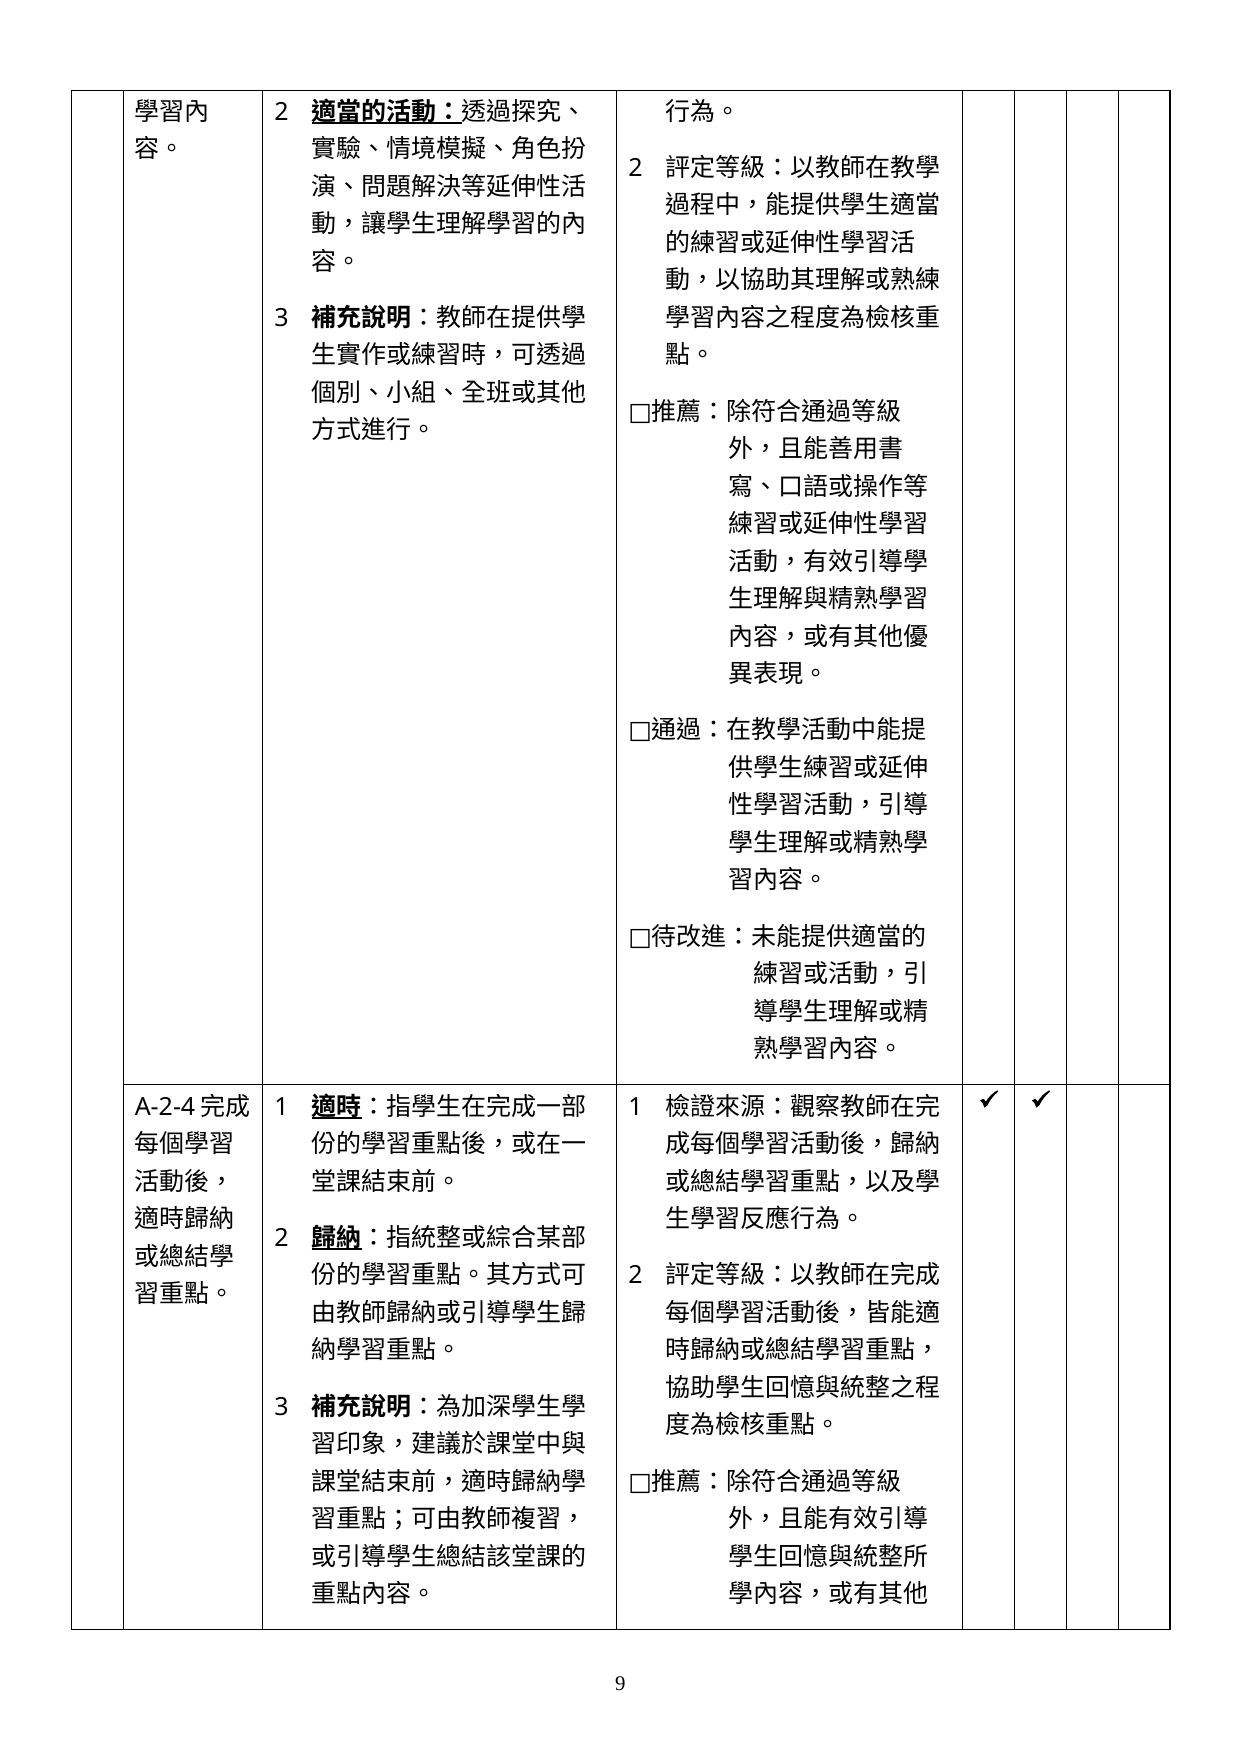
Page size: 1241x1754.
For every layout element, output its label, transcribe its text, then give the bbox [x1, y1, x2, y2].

table_cell [1015, 91, 1066, 1084]
table_cell [1119, 91, 1169, 1084]
table_cell 適當的練習：指運用紙筆、口語、操作性、精熟性或延伸性的學習活動，讓學生能精熟學習內容。 適當的活動：透過探究、實驗、情境模擬、角色扮演、問題解決等延伸性活動，讓學生理解學習的內容。 補充說明：教師在提供學生實作或練習時，可透過個別、小組、全班或其他方式進行。 [263, 91, 616, 1084]
table_cell A-2-4完成每個學習活動後，適時歸納或總結學習重點。 [124, 1085, 262, 1629]
table_cell [72, 91, 123, 1629]
table_cell 學習內容。 [124, 91, 262, 1084]
table_cell [1067, 1085, 1118, 1629]
table_cell [963, 91, 1014, 1084]
table_cell  [1015, 1085, 1066, 1629]
table_cell [1119, 1085, 1169, 1629]
table_cell [1067, 91, 1118, 1084]
table_cell  [963, 1085, 1014, 1629]
table_cell 適時：指學生在完成一部份的學習重點後，或在一堂課結束前。 歸納：指統整或綜合某部份的學習重點。其方式可由教師歸納或引導學生歸納學習重點。 補充說明：為加深學生學習印象，建議於課堂中與課堂結束前，適時歸納學習重點；可由教師複習，或引導學生總結該堂課的重點內容。 [263, 1085, 616, 1629]
table_cell 檢證來源：觀察教師在完成每個學習活動後，歸納或總結學習重點，以及學生學習反應行為。 評定等級：以教師在完成每個學習活動後，皆能適時歸納或總結學習重點，協助學生回憶與統整之程度為檢核重點。 □推薦：除符合通過等級外，且能有效引導學生回憶與統整所學內容，或有其他 [617, 1085, 962, 1629]
table_cell 檢證來源：觀察教師在教學過程中，提供學生練習或延伸性活動，以及學生理解或熟練該學習內容之行為。 評定等級：以教師在教學過程中，能提供學生適當的練習或延伸性學習活動，以協助其理解或熟練學習內容之程度為檢核重點。 □推薦：除符合通過等級外，且能善用書寫、口語或操作等練習或延伸性學習活動，有效引導學生理解與精熟學習內容，或有其他優異表現。 □通過：在教學活動中能提供學生練習或延伸性學習活動，引導學生理解或精熟學習內容。 □待改進：未能提供適當的練習或活動，引導學生理解或精熟學習內容。 [617, 91, 962, 1084]
